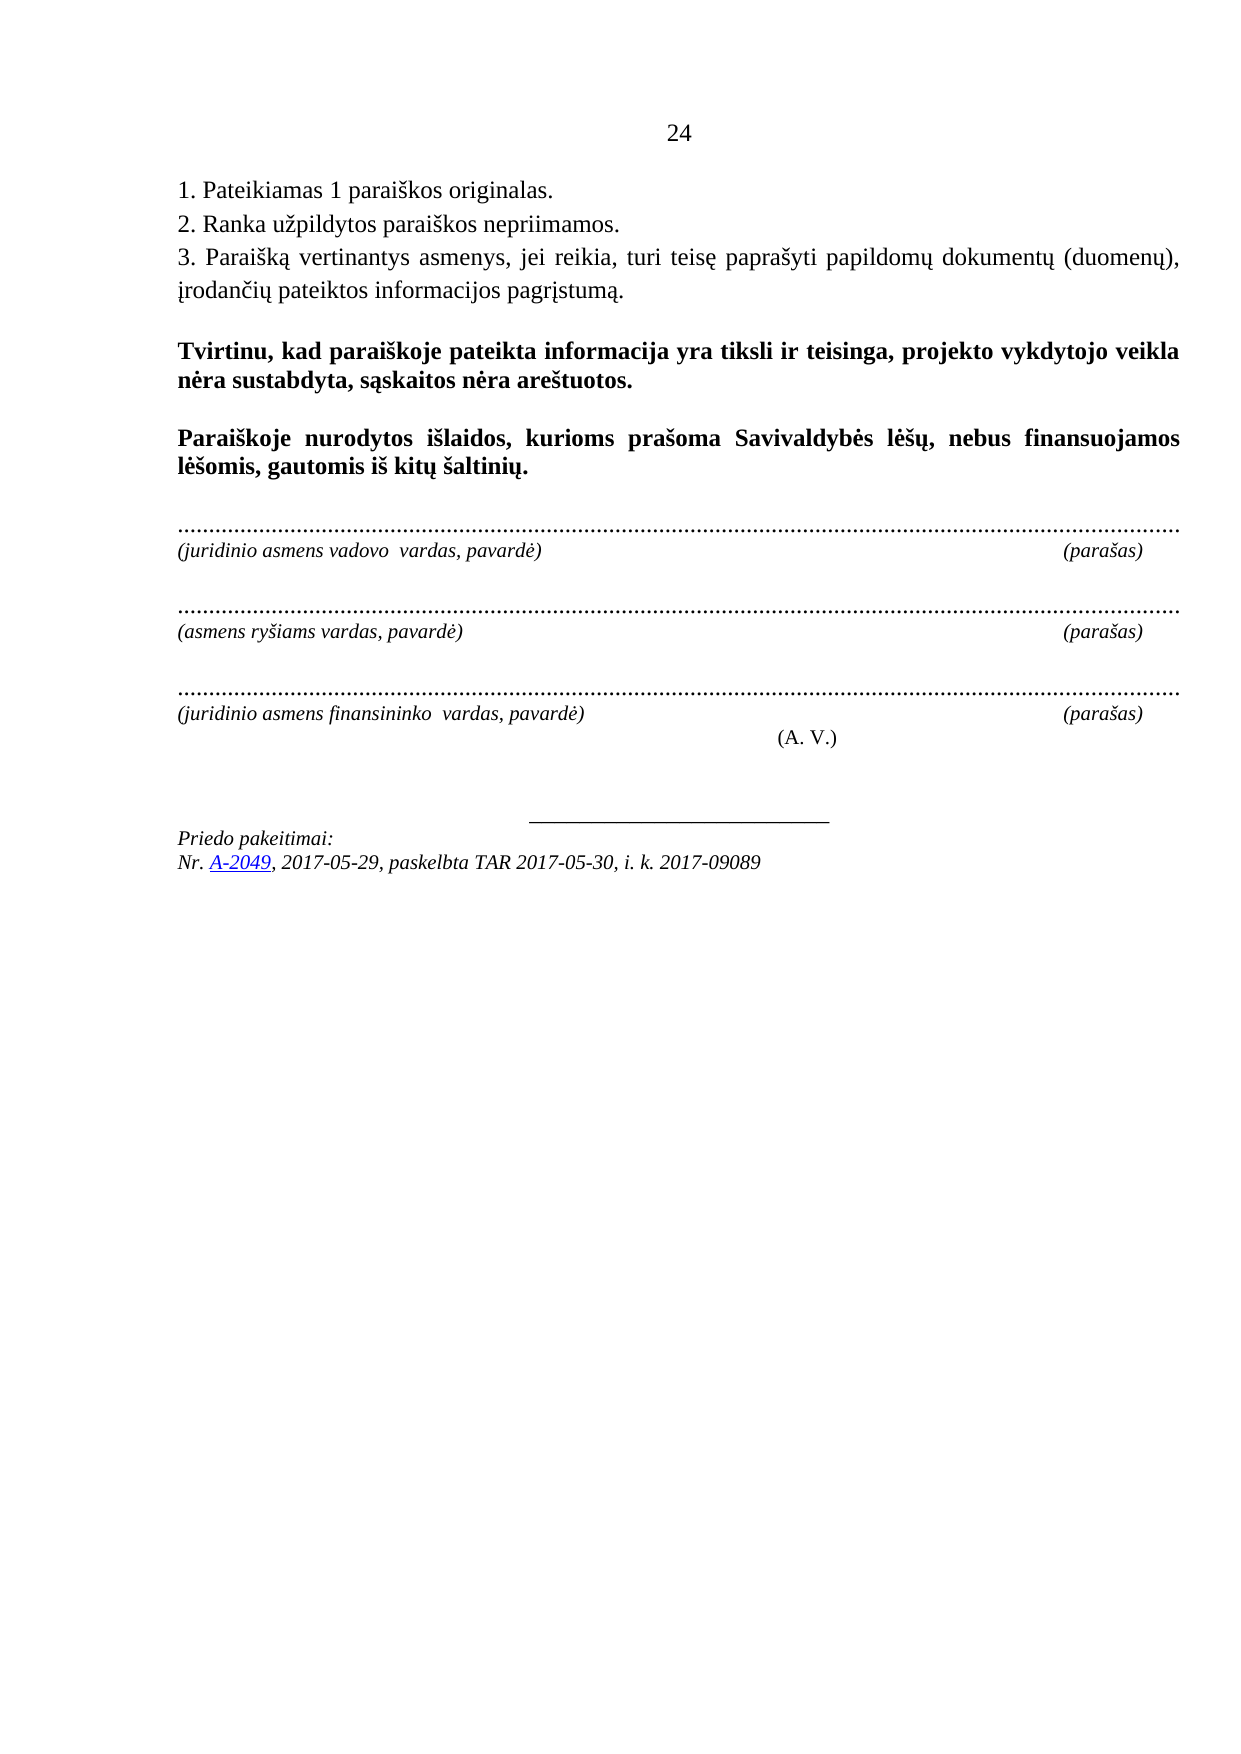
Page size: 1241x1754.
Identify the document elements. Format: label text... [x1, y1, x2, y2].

text 3. Paraišką vertinantys asmenys, jei reikia, turi teisę paprašyti papildomų dokumentų (duomenų), įrodančių pateiktos informacijos pagrįstumą. [177, 242, 1181, 303]
text (juridinio asmens vadovo vardas, pavardė) (parašas) [177, 538, 1181, 562]
text (A. V.) [177, 725, 1181, 749]
text Tvirtinu, kad paraiškoje pateikta informacija yra tiksli ir teisinga, projekto vykdytojo veikla nėra sustabdyta, sąskaitos nėra areštuotos. [177, 336, 1181, 394]
text ________________________ [177, 797, 1181, 826]
text 2. Ranka užpildytos paraiškos nepriimamos. [177, 209, 1181, 237]
text Nr. A-2049, 2017-05-29, paskelbta TAR 2017-05-30, i. k. 2017-09089 [177, 850, 1181, 874]
text Priedo pakeitimai: [177, 826, 1181, 850]
text (juridinio asmens finansininko vardas, pavardė) (parašas) [177, 701, 1181, 725]
text 1. Pateikiamas 1 paraiškos originalas. [177, 176, 1181, 204]
text (asmens ryšiams vardas, pavardė) (parašas) [177, 619, 1181, 643]
text Paraiškoje nurodytos išlaidos, kurioms prašoma Savivaldybės lėšų, nebus finansuojamos lėšomis, gautomis iš kitų šaltinių. [177, 423, 1181, 480]
